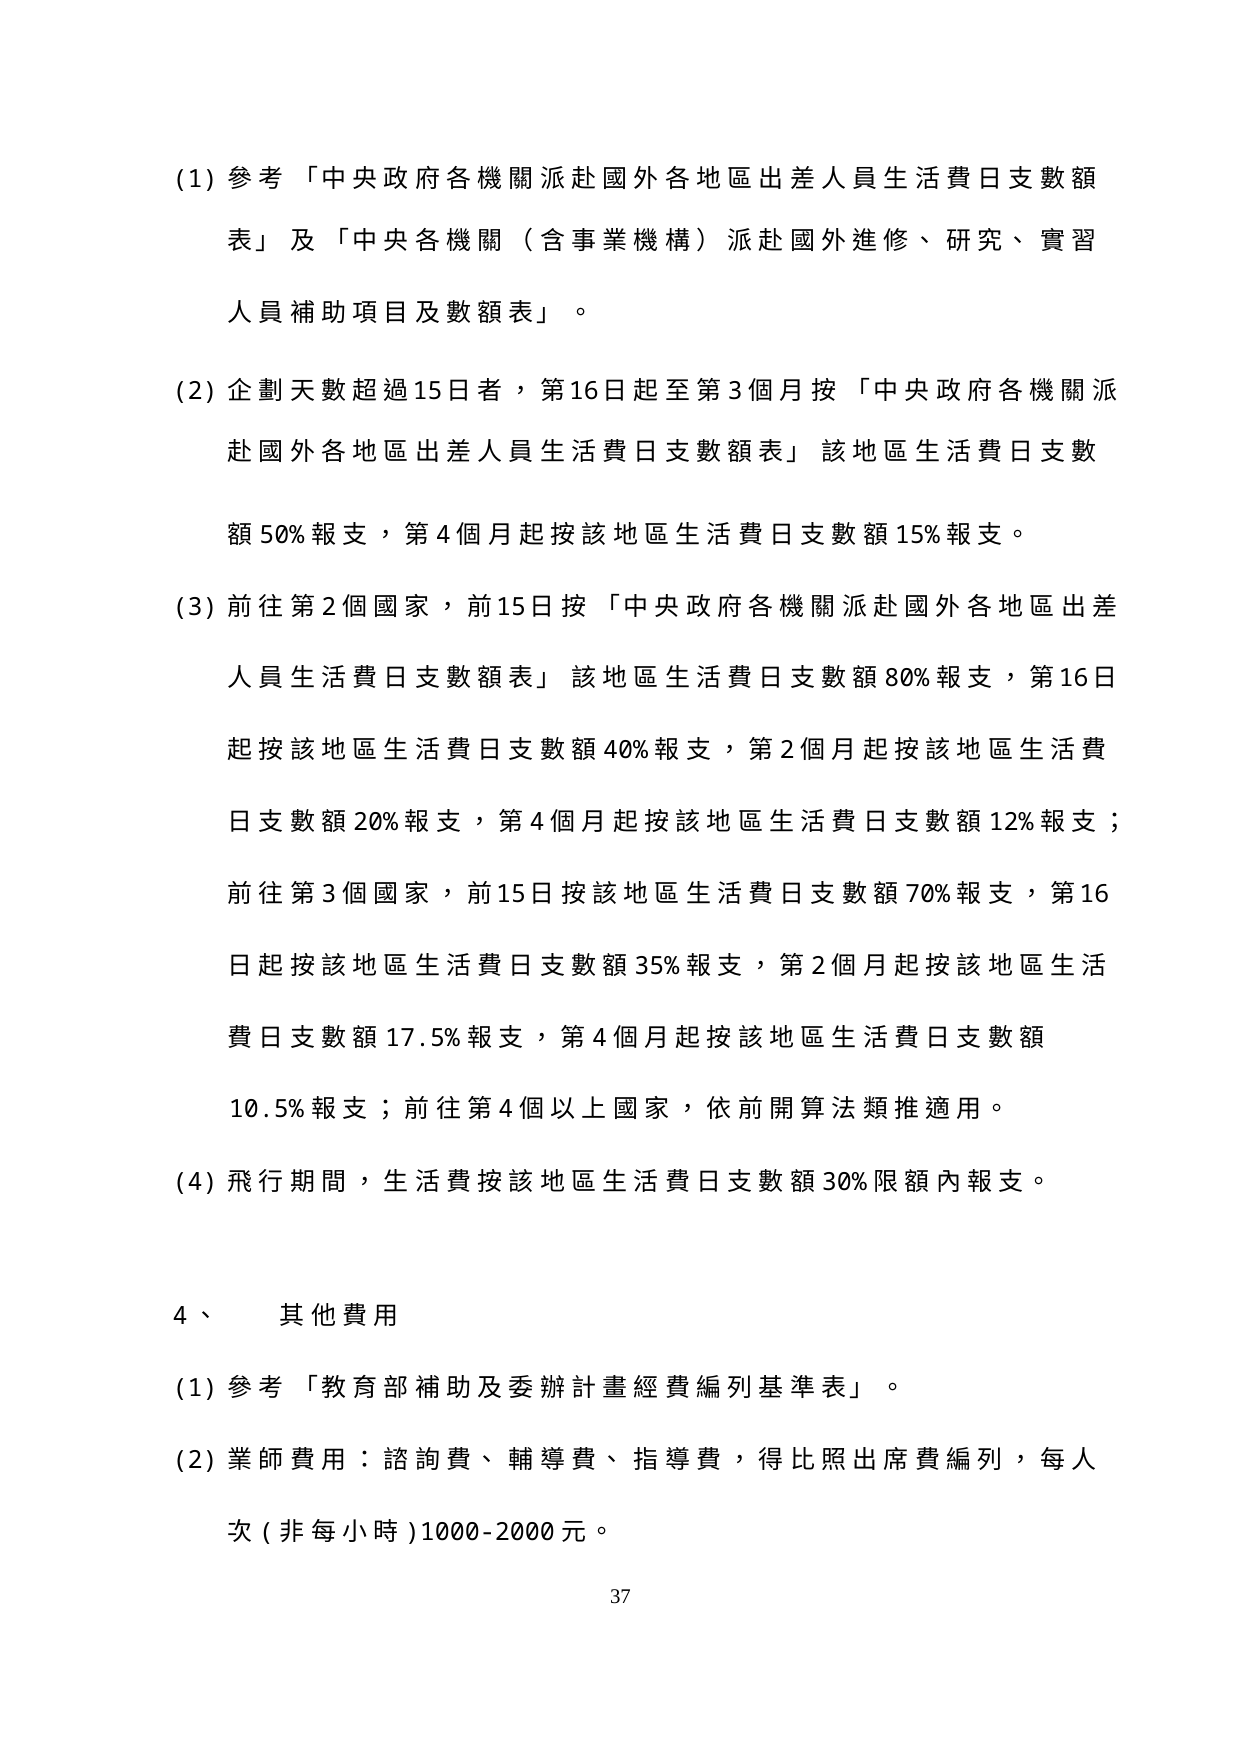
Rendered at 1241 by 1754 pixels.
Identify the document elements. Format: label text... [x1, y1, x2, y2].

list 飛行期間，生活費按該地區生活費日支數額30%限額內報支。 [164, 1127, 1120, 1189]
list 參考「中央政府各機關派赴國外各地區出差人員生活費日支數額表」及「中央各機關（含事業機構）派赴國外進修、研究、實習人員補助項目及數額表」。 [164, 125, 1120, 331]
list 業師費用：諮詢費、輔導費、指導費，得比照出席費編列，每人次(非每小時)1000-2000元。 [164, 1405, 1120, 1539]
list 參考「教育部補助及委辦計畫經費編列基準表」。 [164, 1333, 1120, 1396]
list 前往第2個國家，前15日按「中央政府各機關派赴國外各地區出差人員生活費日支數額表」該地區生活費日支數額80%報支，第16日起按該地區生活費日支數額40%報支，第2個月起按該地區生活費日支數額20%報支，第4個月起按該地區生活費日支數額12%報支；前往第3個國家，前15日按該地區生活費日支數額70%報支，第16日起按該地區生活費日支數額35%報支，第2個月起按該地區生活費日支數額17.5%報支，第4個月起按該地區生活費日支數額10.5%報支；前往第4個以上國家，依前開算法類推適用。 [164, 552, 1120, 1118]
list 其他費用 [170, 1261, 1120, 1324]
list 企劃天數超過15日者，第16日起至第3個月按「中央政府各機關派赴國外各地區出差人員生活費日支數額表」該地區生活費日支數額50%報支，第4個月起按該地區生活費日支數額15%報支。 [164, 336, 1120, 543]
